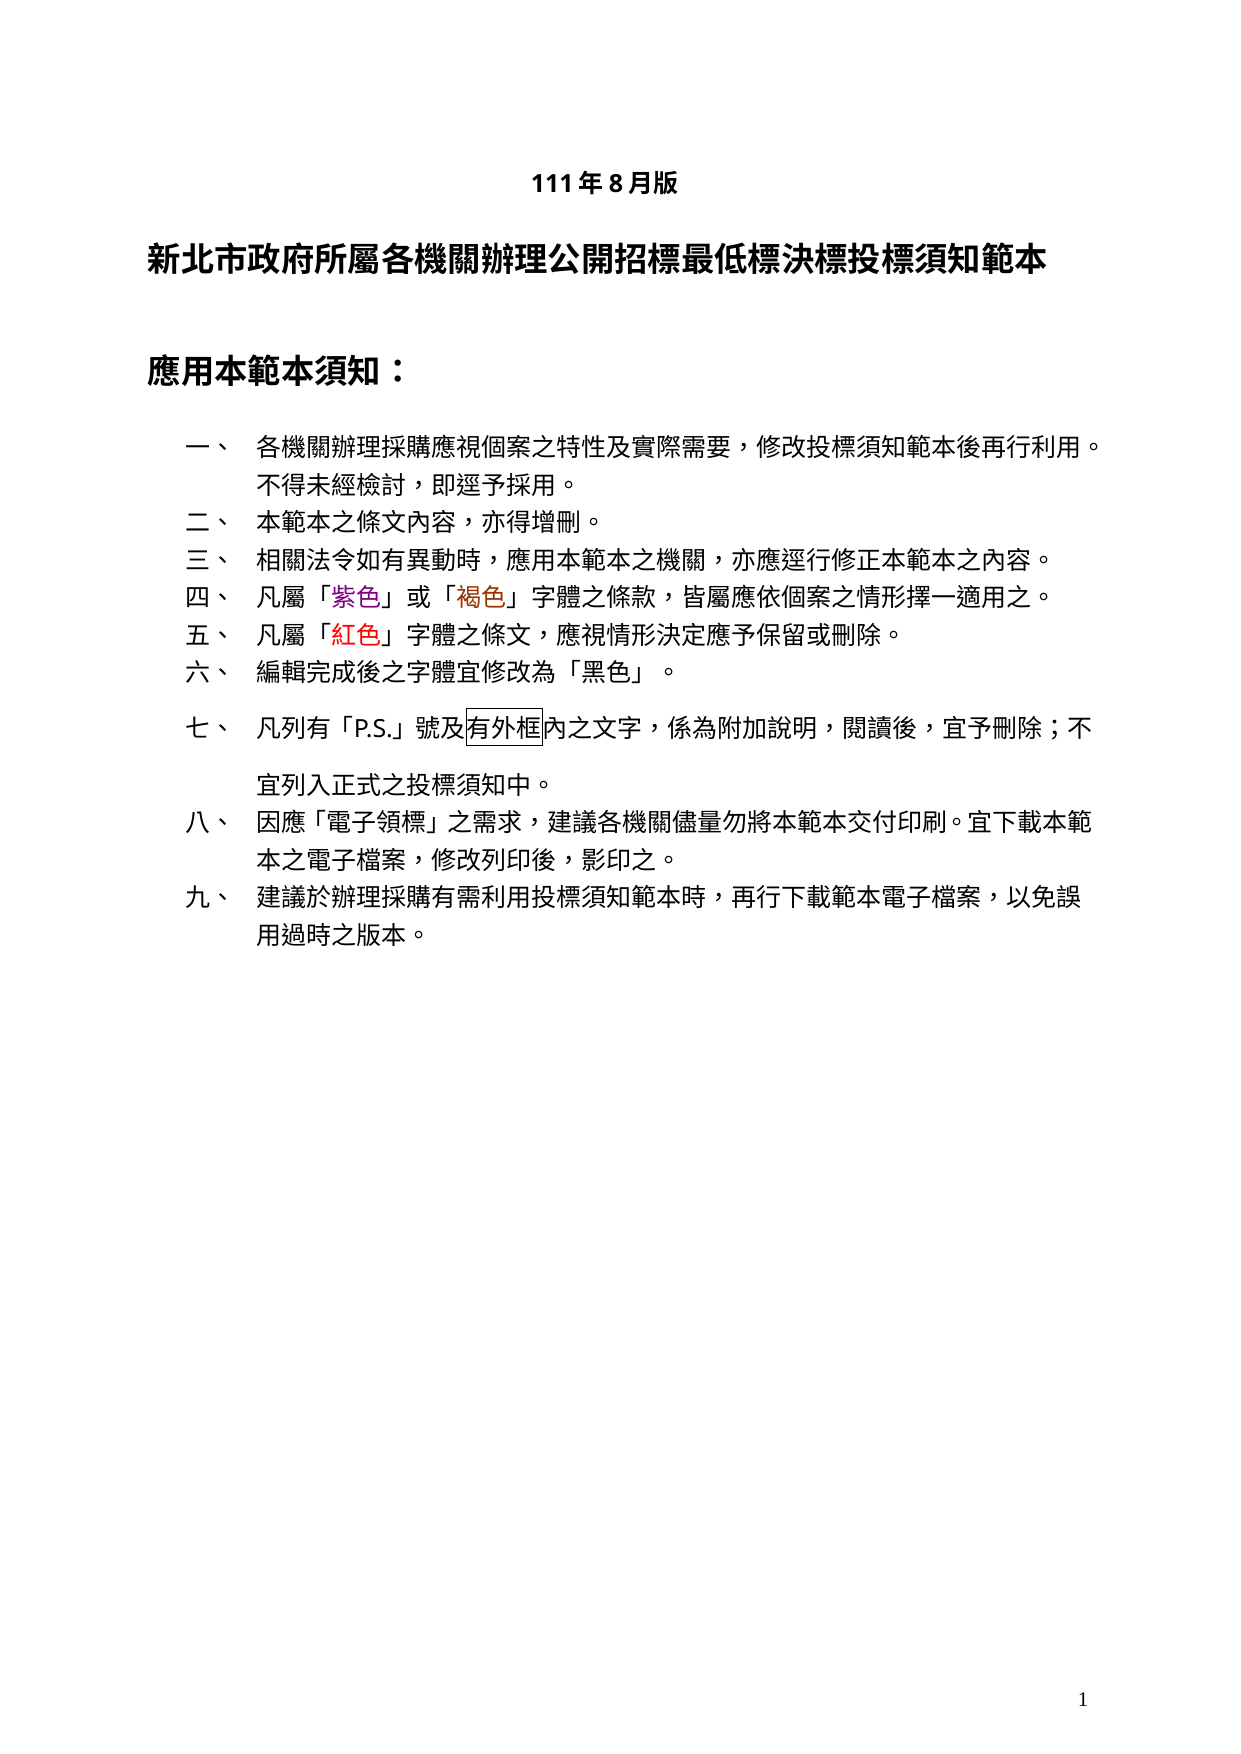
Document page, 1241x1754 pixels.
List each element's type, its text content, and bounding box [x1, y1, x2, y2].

subtitle 111年8月版 [148, 164, 1061, 202]
subtitle 各機關辦理採購應視個案之特性及實際需要，修改投標須知範本後再行利用。不得未經檢討，即逕予採用。 [185, 427, 1092, 502]
subtitle 因應「電子領標」之需求，建議各機關儘量勿將本範本交付印刷。宜下載本範本之電子檔案，修改列印後，影印之。 [185, 802, 1092, 877]
subtitle 本範本之條文內容，亦得增刪。 [185, 502, 1092, 539]
subtitle 相關法令如有異動時，應用本範本之機關，亦應逕行修正本範本之內容。 [185, 539, 1092, 577]
subtitle 凡列有「P.S.」號及有外框內之文字，係為附加說明，閱讀後，宜予刪除；不宜列入正式之投標須知中。 [185, 689, 1092, 802]
subtitle 凡屬「紫色」或「褐色」字體之條款，皆屬應依個案之情形擇一適用之。 [185, 577, 1092, 614]
subtitle 凡屬「紅色」字體之條文，應視情形決定應予保留或刪除。 [185, 614, 1092, 652]
subtitle 建議於辦理採購有需利用投標須知範本時，再行下載範本電子檔案，以免誤用過時之版本。 [185, 877, 1092, 952]
subtitle 應用本範本須知： [148, 333, 1092, 408]
subtitle 新北市政府所屬各機關辦理公開招標最低標決標投標須知範本 [148, 221, 1061, 296]
subtitle 編輯完成後之字體宜修改為「黑色」。 [185, 652, 1092, 689]
